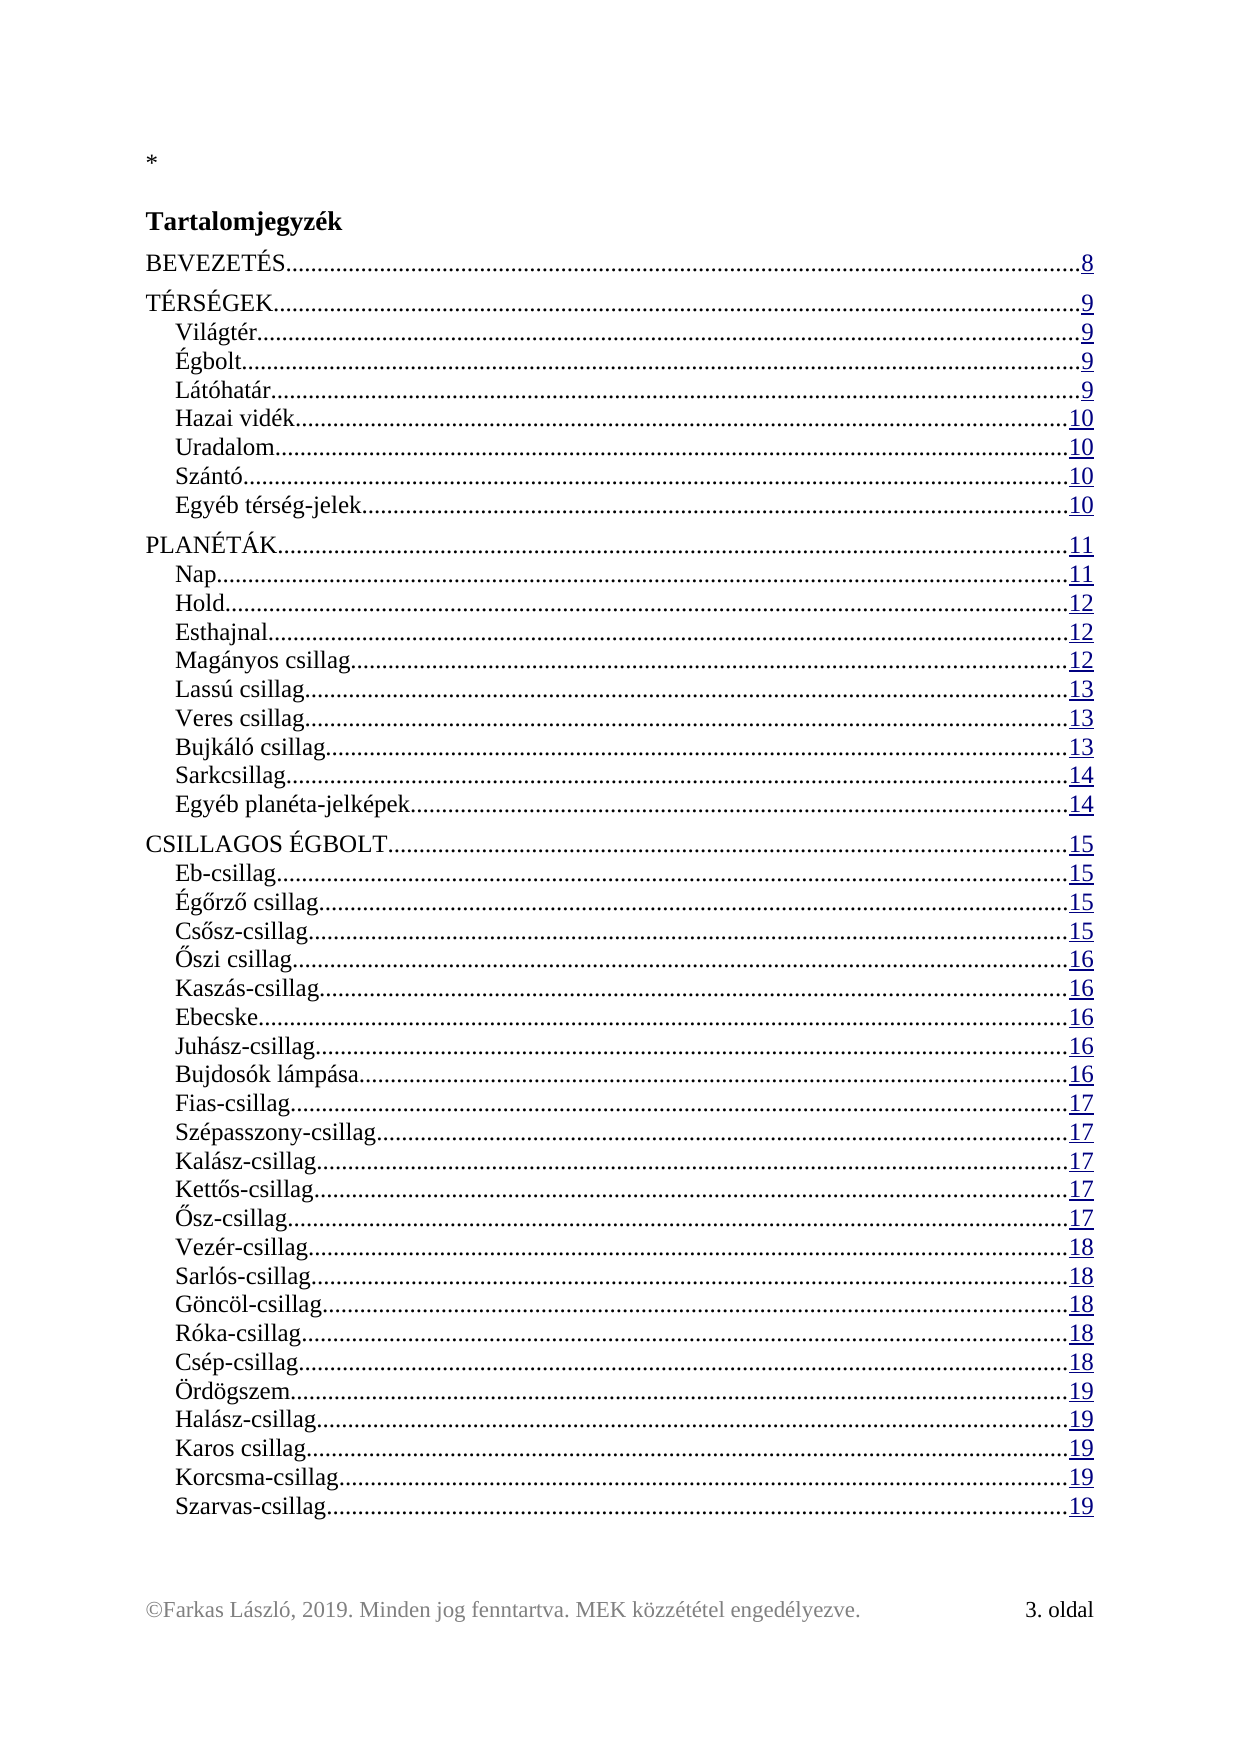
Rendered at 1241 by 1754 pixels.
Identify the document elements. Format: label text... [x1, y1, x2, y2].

text Világtér 9 [175, 317, 1094, 346]
text Bujdosók lámpása 16 [175, 1059, 1094, 1088]
text * [145, 148, 1094, 176]
text Hazai vidék 10 [175, 403, 1094, 432]
text Juhász-csillag 16 [175, 1031, 1094, 1059]
text CSILLAGOS ÉGBOLT 15 [145, 829, 1094, 858]
text Szántó 10 [175, 461, 1094, 490]
text Égbolt 9 [175, 346, 1094, 375]
text Csép-csillag 18 [175, 1347, 1094, 1376]
text Tartalomjegyzék [145, 205, 1094, 236]
text Uradalom 10 [175, 432, 1094, 461]
text Csősz-csillag 15 [175, 916, 1094, 944]
text Karos csillag 19 [175, 1433, 1094, 1462]
text Ősz-csillag 17 [175, 1203, 1094, 1232]
text Nap 11 [175, 559, 1094, 588]
text Sarlós-csillag 18 [175, 1261, 1094, 1289]
text Őszi csillag 16 [175, 944, 1094, 973]
text Halász-csillag 19 [175, 1404, 1094, 1433]
text Ebecske 16 [175, 1002, 1094, 1031]
text Kaszás-csillag 16 [175, 973, 1094, 1002]
text Vezér-csillag 18 [175, 1232, 1094, 1261]
text Szarvas-csillag 19 [175, 1491, 1094, 1519]
text Sarkcsillag 14 [175, 760, 1094, 789]
text Lassú csillag 13 [175, 674, 1094, 703]
text PLANÉTÁK 11 [145, 530, 1094, 559]
text Egyéb planéta-jelképek 14 [175, 789, 1094, 818]
text TÉRSÉGEK 9 [145, 288, 1094, 317]
text Róka-csillag 18 [175, 1318, 1094, 1347]
text Égőrző csillag 15 [175, 887, 1094, 916]
text Kettős-csillag 17 [175, 1174, 1094, 1203]
text Göncöl-csillag 18 [175, 1289, 1094, 1318]
text Eb-csillag 15 [175, 858, 1094, 887]
text Korcsma-csillag 19 [175, 1462, 1094, 1491]
text Hold 12 [175, 588, 1094, 617]
text Esthajnal 12 [175, 617, 1094, 645]
text Bujkáló csillag 13 [175, 732, 1094, 760]
text Veres csillag 13 [175, 703, 1094, 732]
text Ördögszem 19 [175, 1376, 1094, 1404]
text Látóhatár 9 [175, 375, 1094, 403]
text BEVEZETÉS 8 [145, 248, 1094, 277]
text Magányos csillag 12 [175, 645, 1094, 674]
text Egyéb térség-jelek 10 [175, 490, 1094, 518]
text Szépasszony-csillag 17 [175, 1117, 1094, 1146]
text Fias-csillag 17 [175, 1088, 1094, 1117]
text Kalász-csillag 17 [175, 1146, 1094, 1174]
